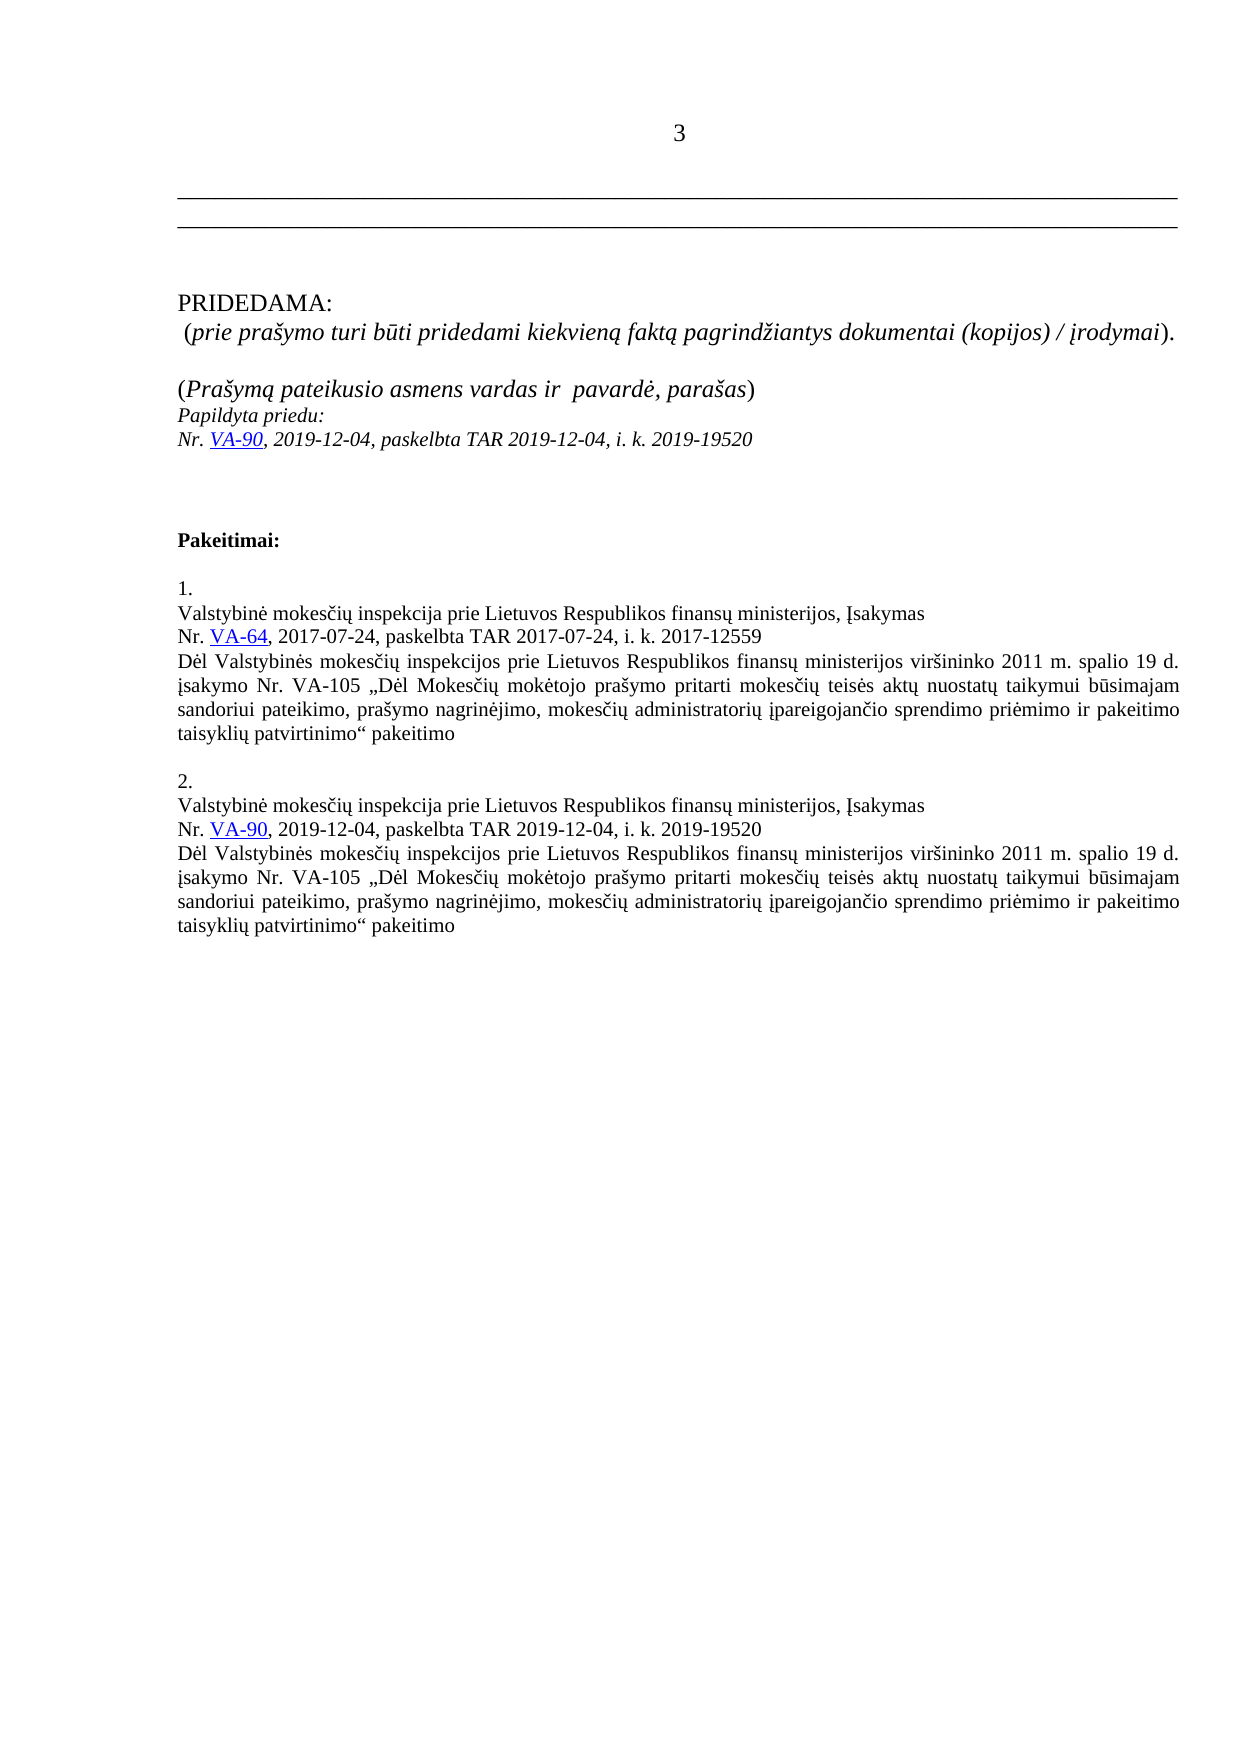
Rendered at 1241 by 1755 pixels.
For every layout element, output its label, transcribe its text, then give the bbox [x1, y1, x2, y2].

text ________________________________________________________________________________ [177, 173, 1181, 202]
text ________________________________________________________________________________ [177, 202, 1181, 231]
text Valstybinė mokesčių inspekcija prie Lietuvos Respublikos finansų ministerijos, Įsakymas [177, 600, 1181, 624]
text Pakeitimai: [177, 528, 1181, 552]
text PRIDEDAMA: [177, 288, 1181, 317]
text 1. [177, 576, 1181, 600]
text Valstybinė mokesčių inspekcija prie Lietuvos Respublikos finansų ministerijos, Įsakymas [177, 793, 1181, 817]
text Nr. VA-64, 2017-07-24, paskelbta TAR 2017-07-24, i. k. 2017-12559 [177, 624, 1181, 648]
text (Prašymą pateikusio asmens vardas ir pavardė, parašas) [177, 374, 1181, 403]
text Papildyta priedu: [177, 403, 1181, 427]
text 2. [177, 769, 1181, 793]
text Dėl Valstybinės mokesčių inspekcijos prie Lietuvos Respublikos finansų ministerijos viršininko 2011 m. spalio 19 d. įsakymo Nr. VA-105 „Dėl Mokesčių mokėtojo prašymo pritarti mokesčių teisės aktų nuostatų taikymui būsimajam sandoriui pateikimo, prašymo nagrinėjimo, mokesčių administratorių įpareigojančio sprendimo priėmimo ir pakeitimo taisyklių patvirtinimo“ pakeitimo [177, 841, 1181, 937]
text Nr. VA-90, 2019-12-04, paskelbta TAR 2019-12-04, i. k. 2019-19520 [177, 817, 1181, 841]
text (prie prašymo turi būti pridedami kiekvieną faktą pagrindžiantys dokumentai (kopijos) / įrodymai). [177, 317, 1181, 346]
text Nr. VA-90, 2019-12-04, paskelbta TAR 2019-12-04, i. k. 2019-19520 [177, 427, 1181, 451]
text Dėl Valstybinės mokesčių inspekcijos prie Lietuvos Respublikos finansų ministerijos viršininko 2011 m. spalio 19 d. įsakymo Nr. VA-105 „Dėl Mokesčių mokėtojo prašymo pritarti mokesčių teisės aktų nuostatų taikymui būsimajam sandoriui pateikimo, prašymo nagrinėjimo, mokesčių administratorių įpareigojančio sprendimo priėmimo ir pakeitimo taisyklių patvirtinimo“ pakeitimo [177, 648, 1181, 745]
